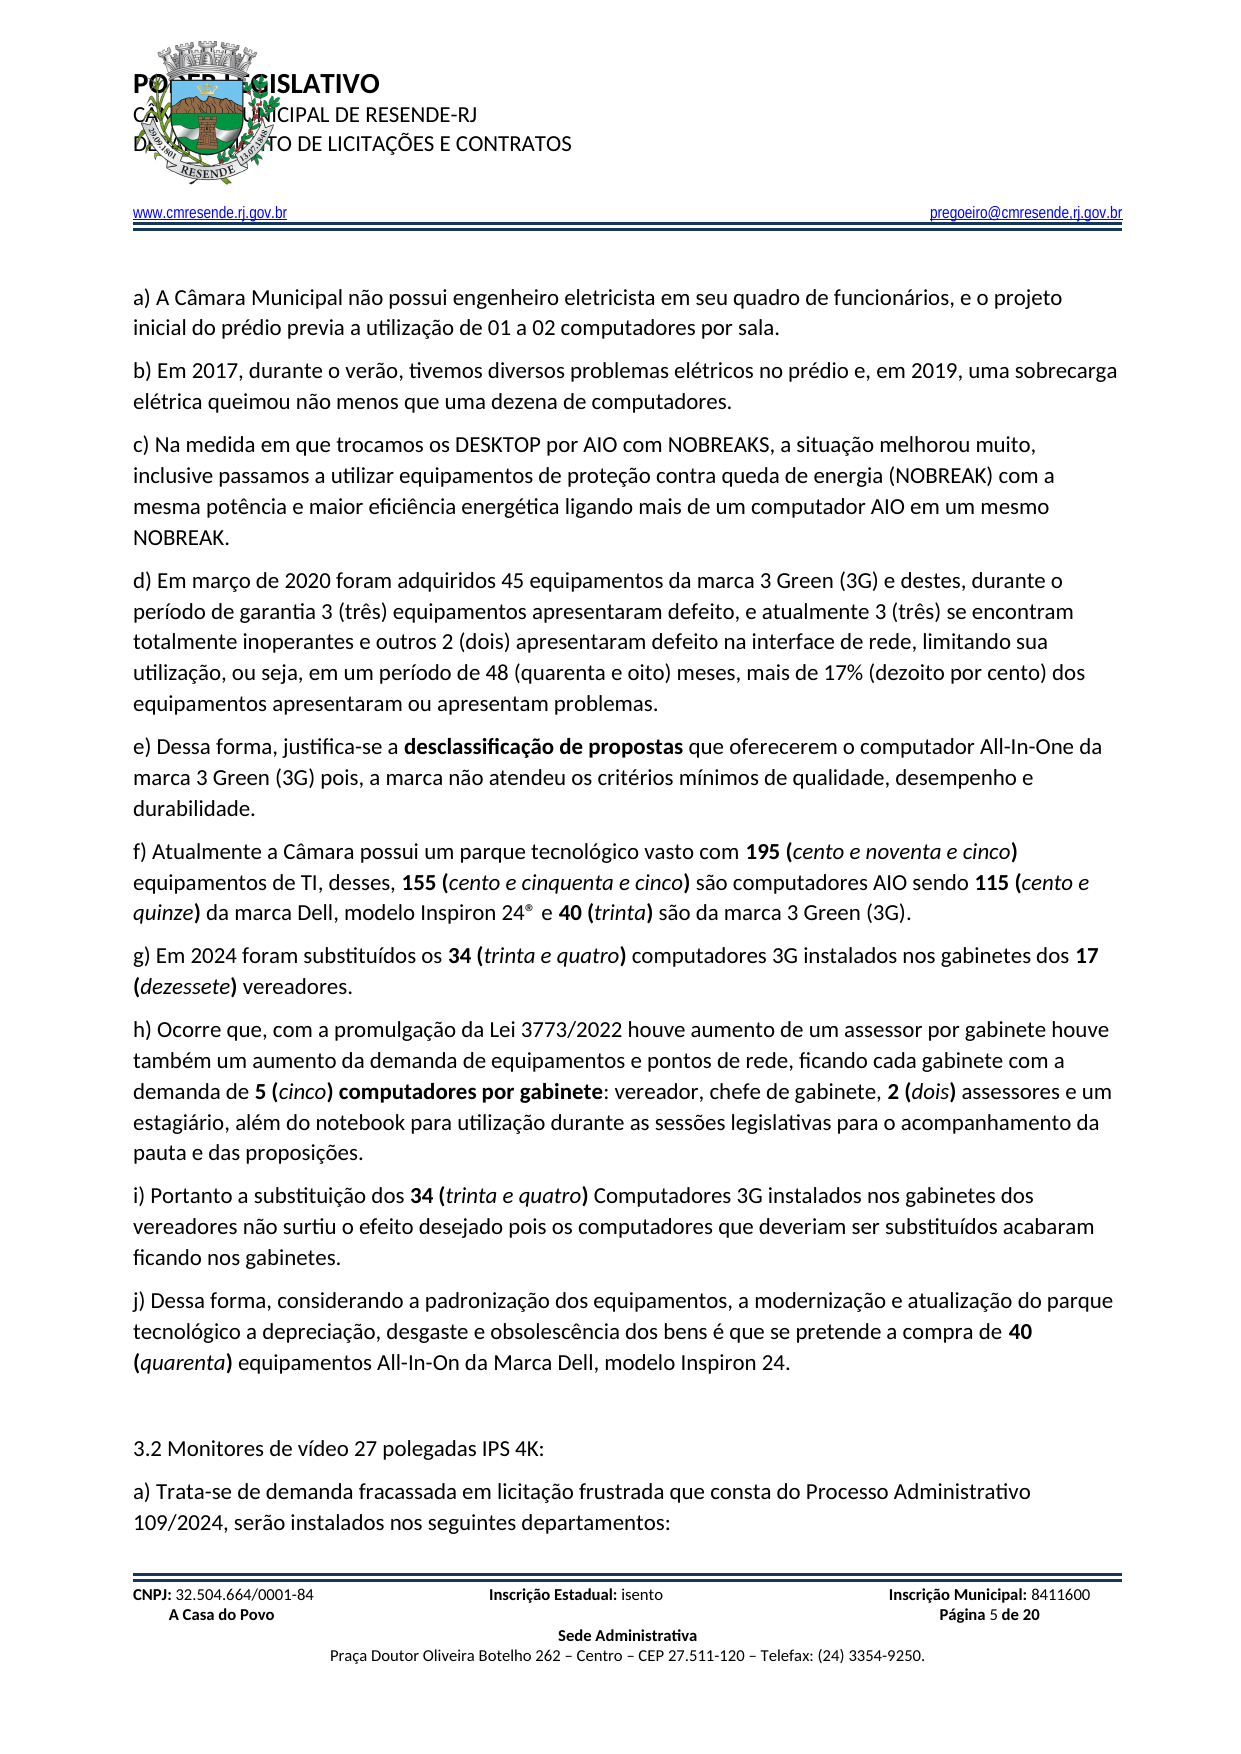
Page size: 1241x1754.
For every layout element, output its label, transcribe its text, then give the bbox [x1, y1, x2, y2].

text d) Em março de 2020 foram adquiridos 45 equipamentos da marca 3 Green (3G) e destes, durante o período de garantia 3 (três) equipamentos apresentaram defeito, e atualmente 3 (três) se encontram totalmente inoperantes e outros 2 (dois) apresentaram defeito na interface de rede, limitando sua utilização, ou seja, em um período de 48 (quarenta e oito) meses, mais de 17% (dezoito por cento) dos equipamentos apresentaram ou apresentam problemas. [133, 566, 1122, 717]
text a) A Câmara Municipal não possui engenheiro eletricista em seu quadro de funcionários, e o projeto inicial do prédio previa a utilização de 01 a 02 computadores por sala. [133, 283, 1122, 341]
text f) Atualmente a Câmara possui um parque tecnológico vasto com 195 (cento e noventa e cinco) equipamentos de TI, desses, 155 (cento e cinquenta e cinco) são computadores AIO sendo 115 (cento e quinze) da marca Dell, modelo Inspiron 24® e 40 (trinta) são da marca 3 Green (3G). [133, 837, 1122, 926]
text h) Ocorre que, com a promulgação da Lei 3773/2022 houve aumento de um assessor por gabinete houve também um aumento da demanda de equipamentos e pontos de rede, ficando cada gabinete com a demanda de 5 (cinco) computadores por gabinete: vereador, chefe de gabinete, 2 (dois) assessores e um estagiário, além do notebook para utilização durante as sessões legislativas para o acompanhamento da pauta e das proposições. [133, 1016, 1122, 1166]
text j) Dessa forma, considerando a padronização dos equipamentos, a modernização e atualização do parque tecnológico a depreciação, desgaste e obsolescência dos bens é que se pretende a compra de 40 (quarenta) equipamentos All-In-On da Marca Dell, modelo Inspiron 24. [133, 1286, 1122, 1376]
text b) Em 2017, durante o verão, tivemos diversos problemas elétricos no prédio e, em 2019, uma sobrecarga elétrica queimou não menos que uma dezena de computadores. [133, 357, 1122, 415]
text c) Na medida em que trocamos os DESKTOP por AIO com NOBREAKS, a situação melhorou muito, inclusive passamos a utilizar equipamentos de proteção contra queda de energia (NOBREAK) com a mesma potência e maior eficiência energética ligando mais de um computador AIO em um mesmo NOBREAK. [133, 431, 1122, 551]
text a) Trata-se de demanda fracassada em licitação frustrada que consta do Processo Administrativo 109/2024, serão instalados nos seguintes departamentos: [133, 1477, 1122, 1536]
text g) Em 2024 foram substituídos os 34 (trinta e quatro) computadores 3G instalados nos gabinetes dos 17 (dezessete) vereadores. [133, 942, 1122, 1000]
text e) Dessa forma, justifica-se a desclassificação de propostas que oferecerem o computador All-In-One da marca 3 Green (3G) pois, a marca não atendeu os critérios mínimos de qualidade, desempenho e durabilidade. [133, 732, 1122, 822]
text 3.2 Monitores de vídeo 27 polegadas IPS 4K: [133, 1434, 1122, 1462]
text i) Portanto a substituição dos 34 (trinta e quatro) Computadores 3G instalados nos gabinetes dos vereadores não surtiu o efeito desejado pois os computadores que deveriam ser substituídos acabaram ficando nos gabinetes. [133, 1182, 1122, 1271]
